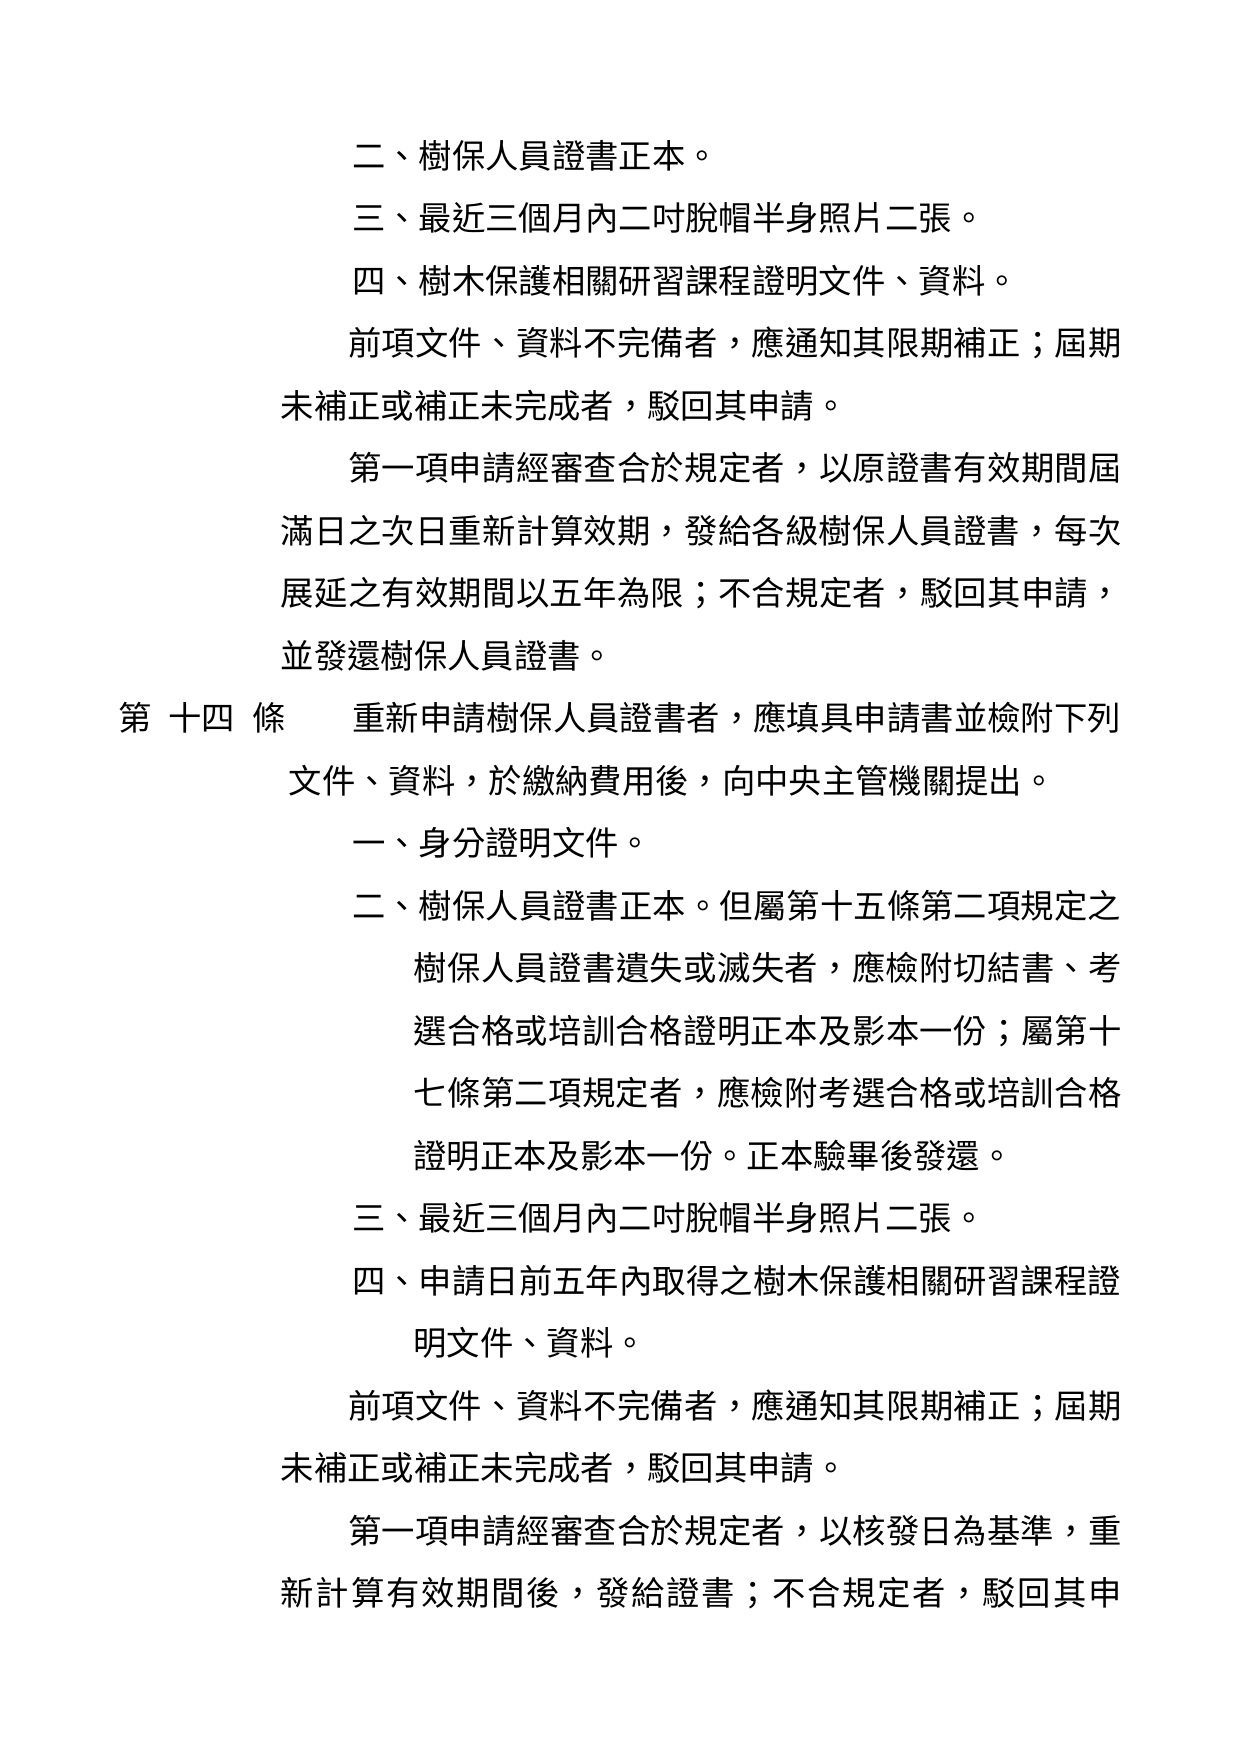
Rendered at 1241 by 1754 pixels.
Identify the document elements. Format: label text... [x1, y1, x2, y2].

text 第一項申請經審查合於規定者，以原證書有效期間屆滿日之次日重新計算效期，發給各級樹保人員證書，每次展延之有效期間以五年為限；不合規定者，駁回其申請，並發還樹保人員證書。 [281, 425, 1122, 675]
text 二、樹保人員證書正本。 [352, 112, 1122, 175]
text 三、最近三個月內二吋脫帽半身照片二張。 [352, 1175, 1122, 1237]
text 三、最近三個月內二吋脫帽半身照片二張。 [352, 175, 1122, 237]
text 第 十四 條 重新申請樹保人員證書者，應填具申請書並檢附下列文件、資料，於繳納費用後，向中央主管機關提出。 [118, 675, 1122, 800]
text 一、身分證明文件。 [352, 800, 1122, 862]
text 二、樹保人員證書正本。但屬第十五條第二項規定之樹保人員證書遺失或滅失者，應檢附切結書、考選合格或培訓合格證明正本及影本一份；屬第十七條第二項規定者，應檢附考選合格或培訓合格證明正本及影本一份。正本驗畢後發還。 [352, 862, 1122, 1175]
text 第一項申請經審查合於規定者，以核發日為基準，重新計算有效期間後，發給證書；不合規定者，駁回其申 [281, 1487, 1122, 1612]
text 前項文件、資料不完備者，應通知其限期補正；屆期未補正或補正未完成者，駁回其申請。 [281, 300, 1122, 425]
text 四、樹木保護相關研習課程證明文件、資料。 [352, 237, 1122, 300]
text 四、申請日前五年內取得之樹木保護相關研習課程證明文件、資料。 [352, 1237, 1122, 1362]
text 前項文件、資料不完備者，應通知其限期補正；屆期未補正或補正未完成者，駁回其申請。 [281, 1362, 1122, 1487]
